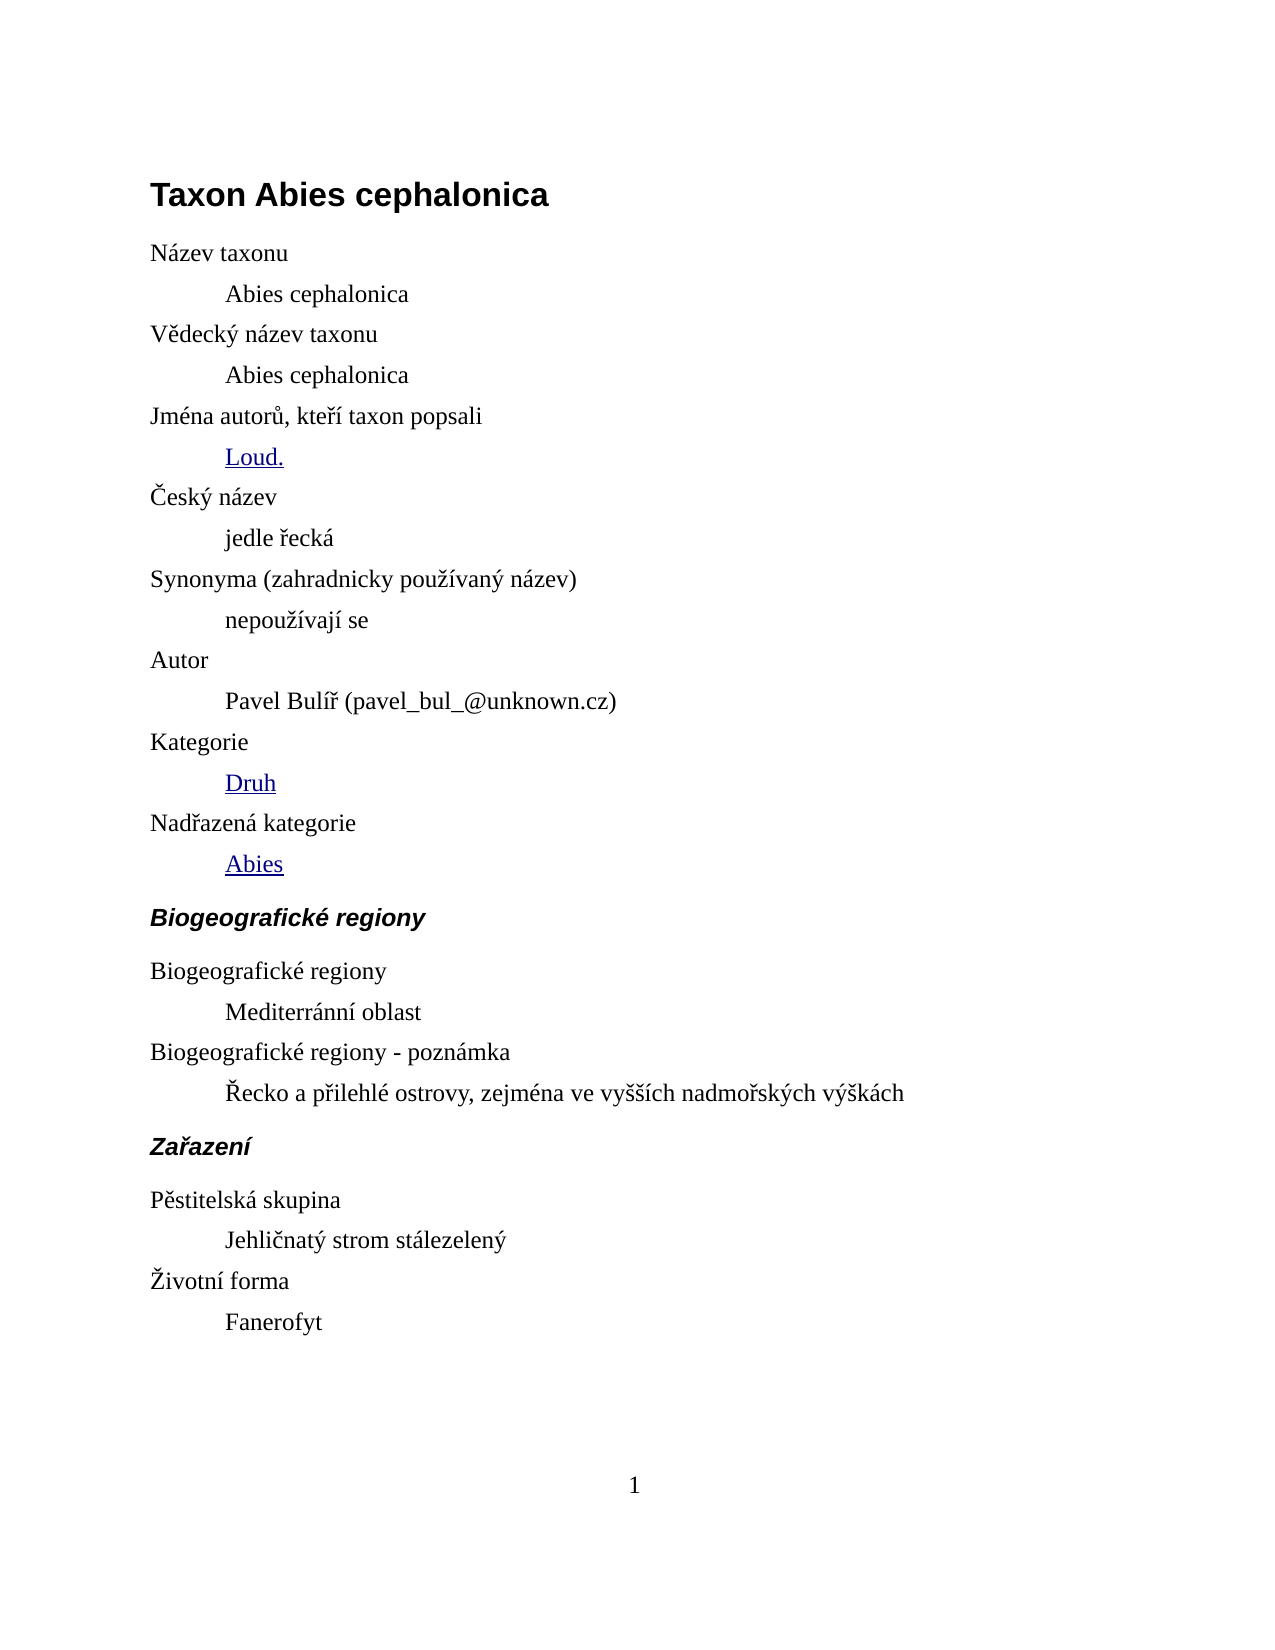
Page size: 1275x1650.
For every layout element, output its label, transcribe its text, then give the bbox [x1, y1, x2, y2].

text Kategorie [150, 727, 1125, 756]
text Nadřazená kategorie [150, 808, 1125, 837]
text Řecko a přilehlé ostrovy, zejména ve vyšších nadmořských výškách [225, 1078, 1125, 1107]
text Životní forma [150, 1266, 1125, 1295]
text Mediterránní oblast [225, 997, 1125, 1025]
subtitle Taxon Abies cephalonica [150, 175, 1125, 214]
text Jehličnatý strom stálezelený [225, 1226, 1125, 1254]
text Druh [225, 768, 1125, 796]
text Vědecký název taxonu [150, 319, 1125, 348]
text Jména autorů, kteří taxon popsali [150, 401, 1125, 430]
text Abies cephalonica [225, 360, 1125, 389]
text Pěstitelská skupina [150, 1185, 1125, 1213]
text nepoužívají se [225, 605, 1125, 633]
text Abies cephalonica [225, 279, 1125, 308]
text Název taxonu [150, 238, 1125, 267]
text Loud. [225, 442, 1125, 471]
subtitle Zařazení [150, 1132, 1125, 1160]
text Abies [225, 849, 1125, 878]
subtitle Biogeografické regiony [150, 903, 1125, 931]
text Biogeografické regiony - poznámka [150, 1037, 1125, 1066]
text Fanerofyt [225, 1307, 1125, 1336]
text Synonyma (zahradnicky používaný název) [150, 564, 1125, 593]
text Autor [150, 645, 1125, 674]
text Biogeografické regiony [150, 956, 1125, 984]
text Český název [150, 482, 1125, 511]
text Pavel Bulíř (pavel_bul_@unknown.cz) [225, 686, 1125, 715]
text jedle řecká [225, 523, 1125, 552]
